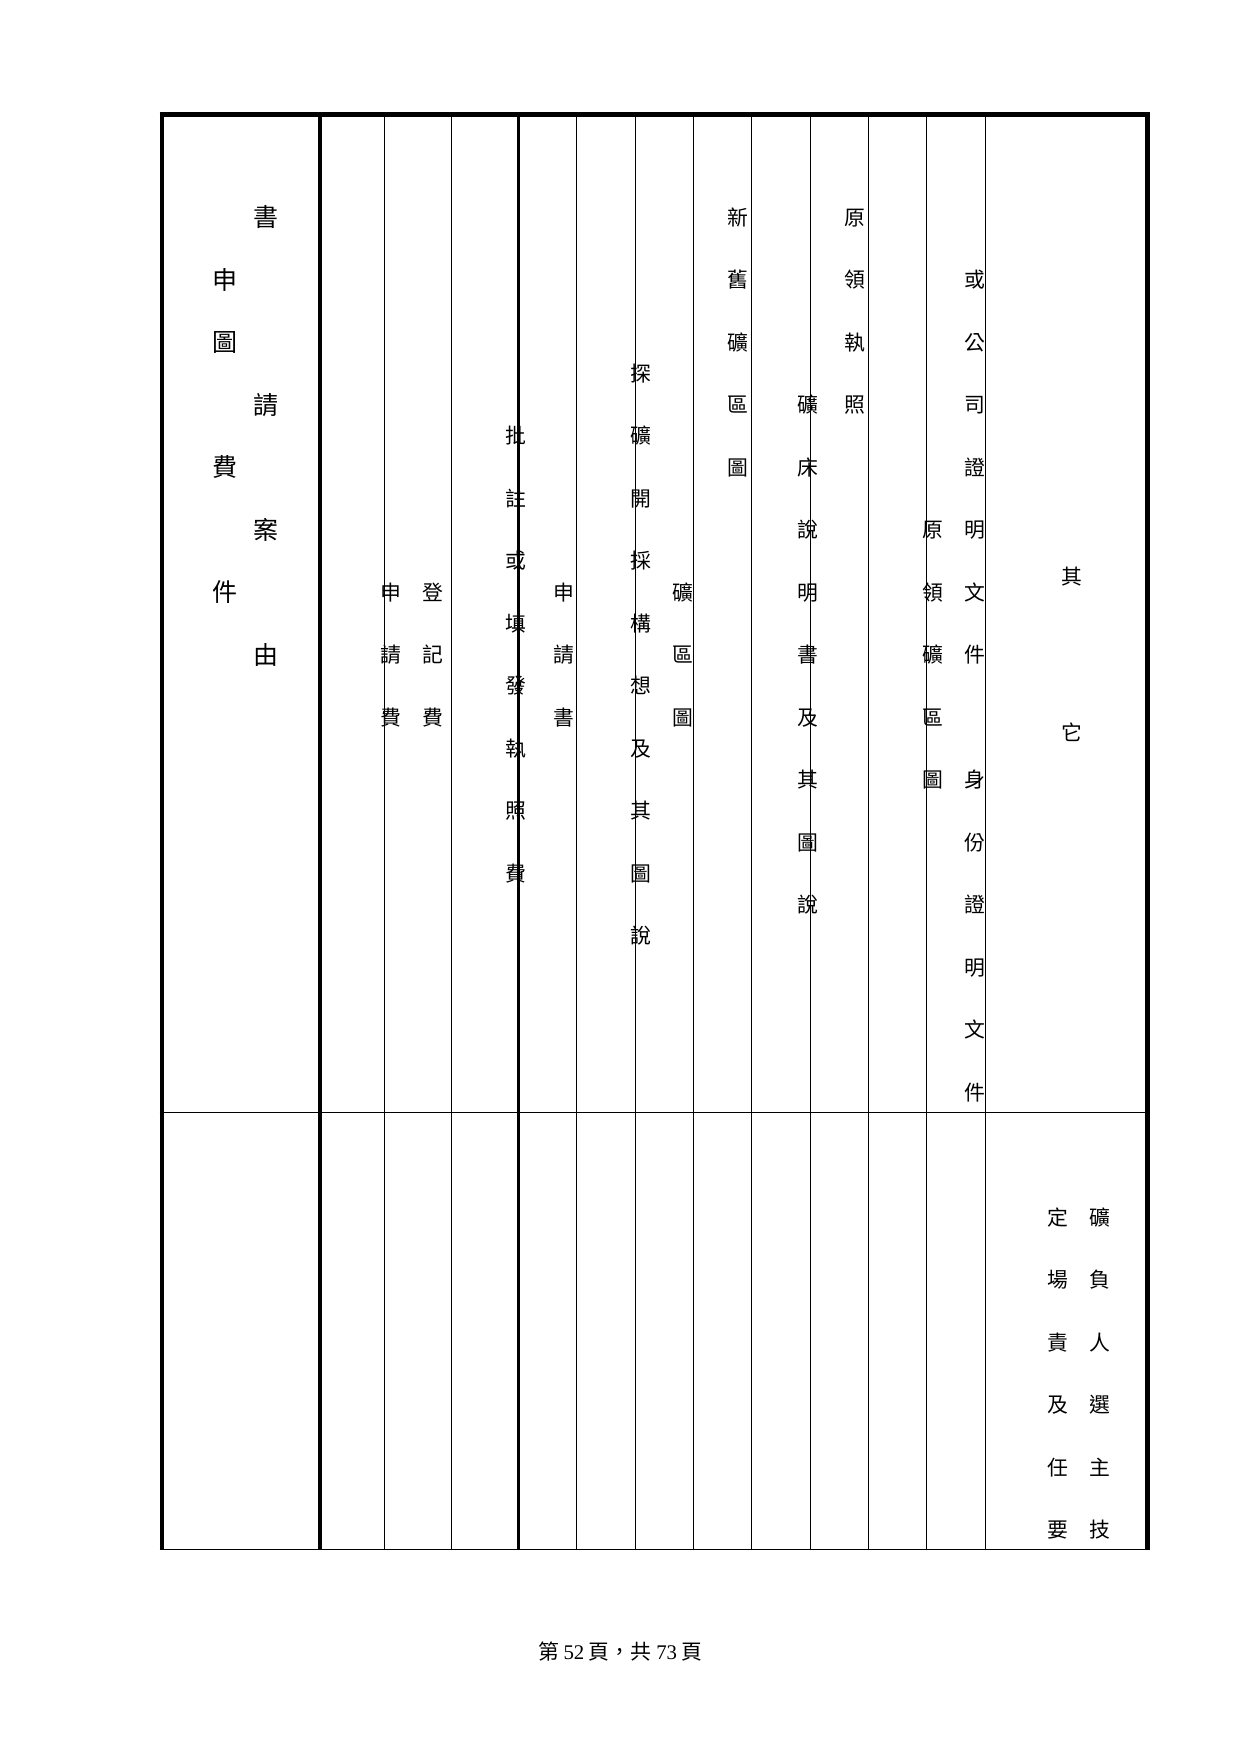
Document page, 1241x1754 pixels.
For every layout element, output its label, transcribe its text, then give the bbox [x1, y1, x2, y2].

table_header 申請書 [520, 117, 576, 1112]
table_cell [322, 1113, 384, 1549]
table_cell [577, 1113, 635, 1549]
table_cell [636, 1113, 693, 1549]
table_cell 定礦場負責人及選任主要技 [986, 1113, 1145, 1549]
table_cell [869, 1113, 926, 1549]
table_cell [811, 1113, 868, 1549]
table_cell [452, 1113, 517, 1549]
table_cell [385, 1113, 451, 1549]
table_header 申請費 [322, 117, 384, 1112]
table_header 原領執照 [811, 117, 868, 1112]
table_cell [927, 1113, 985, 1549]
table_header 探礦開採構想及其圖說 [577, 117, 635, 1112]
table_cell [694, 1113, 751, 1549]
table_header 批註或填發執照費 [452, 117, 517, 1112]
table_header 登記費 [385, 117, 451, 1112]
table_cell [520, 1113, 576, 1549]
table_header 礦床說明書及其圖說 [752, 117, 810, 1112]
table_cell [752, 1113, 810, 1549]
table_header 原領礦區圖 [869, 117, 926, 1112]
table_header 書 申 圖 請 費 案 件 由 [164, 117, 318, 1112]
table_header 新舊礦區圖 [694, 117, 751, 1112]
table_header 其 它 [986, 117, 1145, 1112]
table_header 礦區圖 [636, 117, 693, 1112]
table_header 或公司證明文件 身份證明文件 [927, 117, 985, 1112]
table_cell [164, 1113, 318, 1549]
